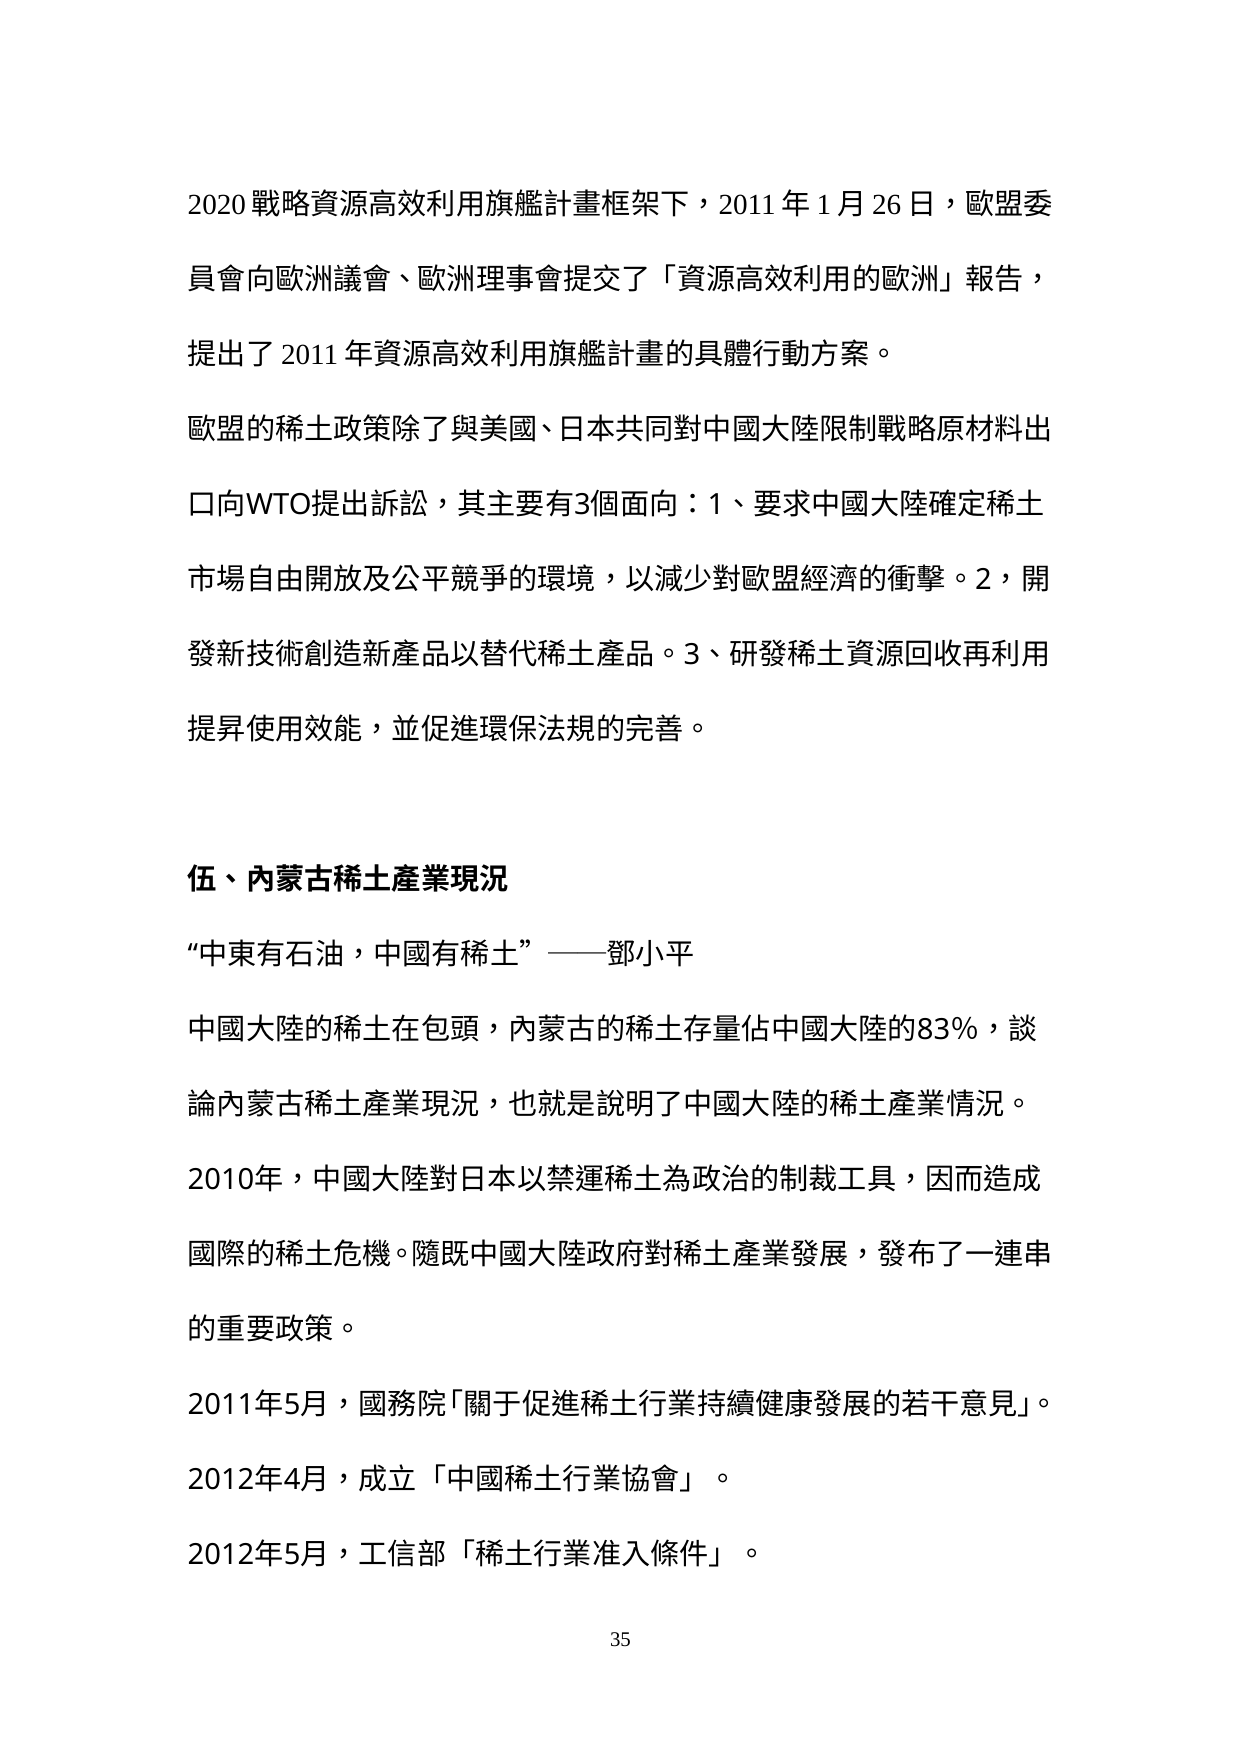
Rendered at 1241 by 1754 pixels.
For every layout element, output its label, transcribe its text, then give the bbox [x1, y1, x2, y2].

text 伍、內蒙古稀土產業現況 [187, 839, 1053, 914]
text 2011年5月，國務院「關于促進稀土行業持續健康發展的若干意見」。 [187, 1364, 1053, 1439]
text 2010年，中國大陸對日本以禁運稀土為政治的制裁工具，因而造成國際的稀土危機。隨既中國大陸政府對稀土產業發展，發布了一連串的重要政策。 [187, 1139, 1053, 1364]
text 中國大陸的稀土在包頭，內蒙古的稀土存量佔中國大陸的83％，談論內蒙古稀土產業現況，也就是說明了中國大陸的稀土產業情況。 [187, 989, 1053, 1139]
text 2020戰略資源高效利用旗艦計畫框架下，2011年1月26日，歐盟委員會向歐洲議會、歐洲理事會提交了「資源高效利用的歐洲」報告，提出了2011年資源高效利用旗艦計畫的具體行動方案。 [187, 164, 1053, 389]
text 2012年4月，成立「中國稀土行業協會」。 [187, 1439, 1053, 1514]
text 歐盟的稀土政策除了與美國、日本共同對中國大陸限制戰略原材料出口向WTO提出訴訟，其主要有3個面向：1、要求中國大陸確定稀土市場自由開放及公平競爭的環境，以減少對歐盟經濟的衝擊。2，開發新技術創造新產品以替代稀土產品。3、研發稀土資源回收再利用提昇使用效能，並促進環保法規的完善。 [187, 389, 1053, 764]
text “中東有石油，中國有稀土”──鄧小平 [187, 914, 1053, 989]
text 2012年5月，工信部「稀土行業准入條件」。 [187, 1514, 1053, 1589]
